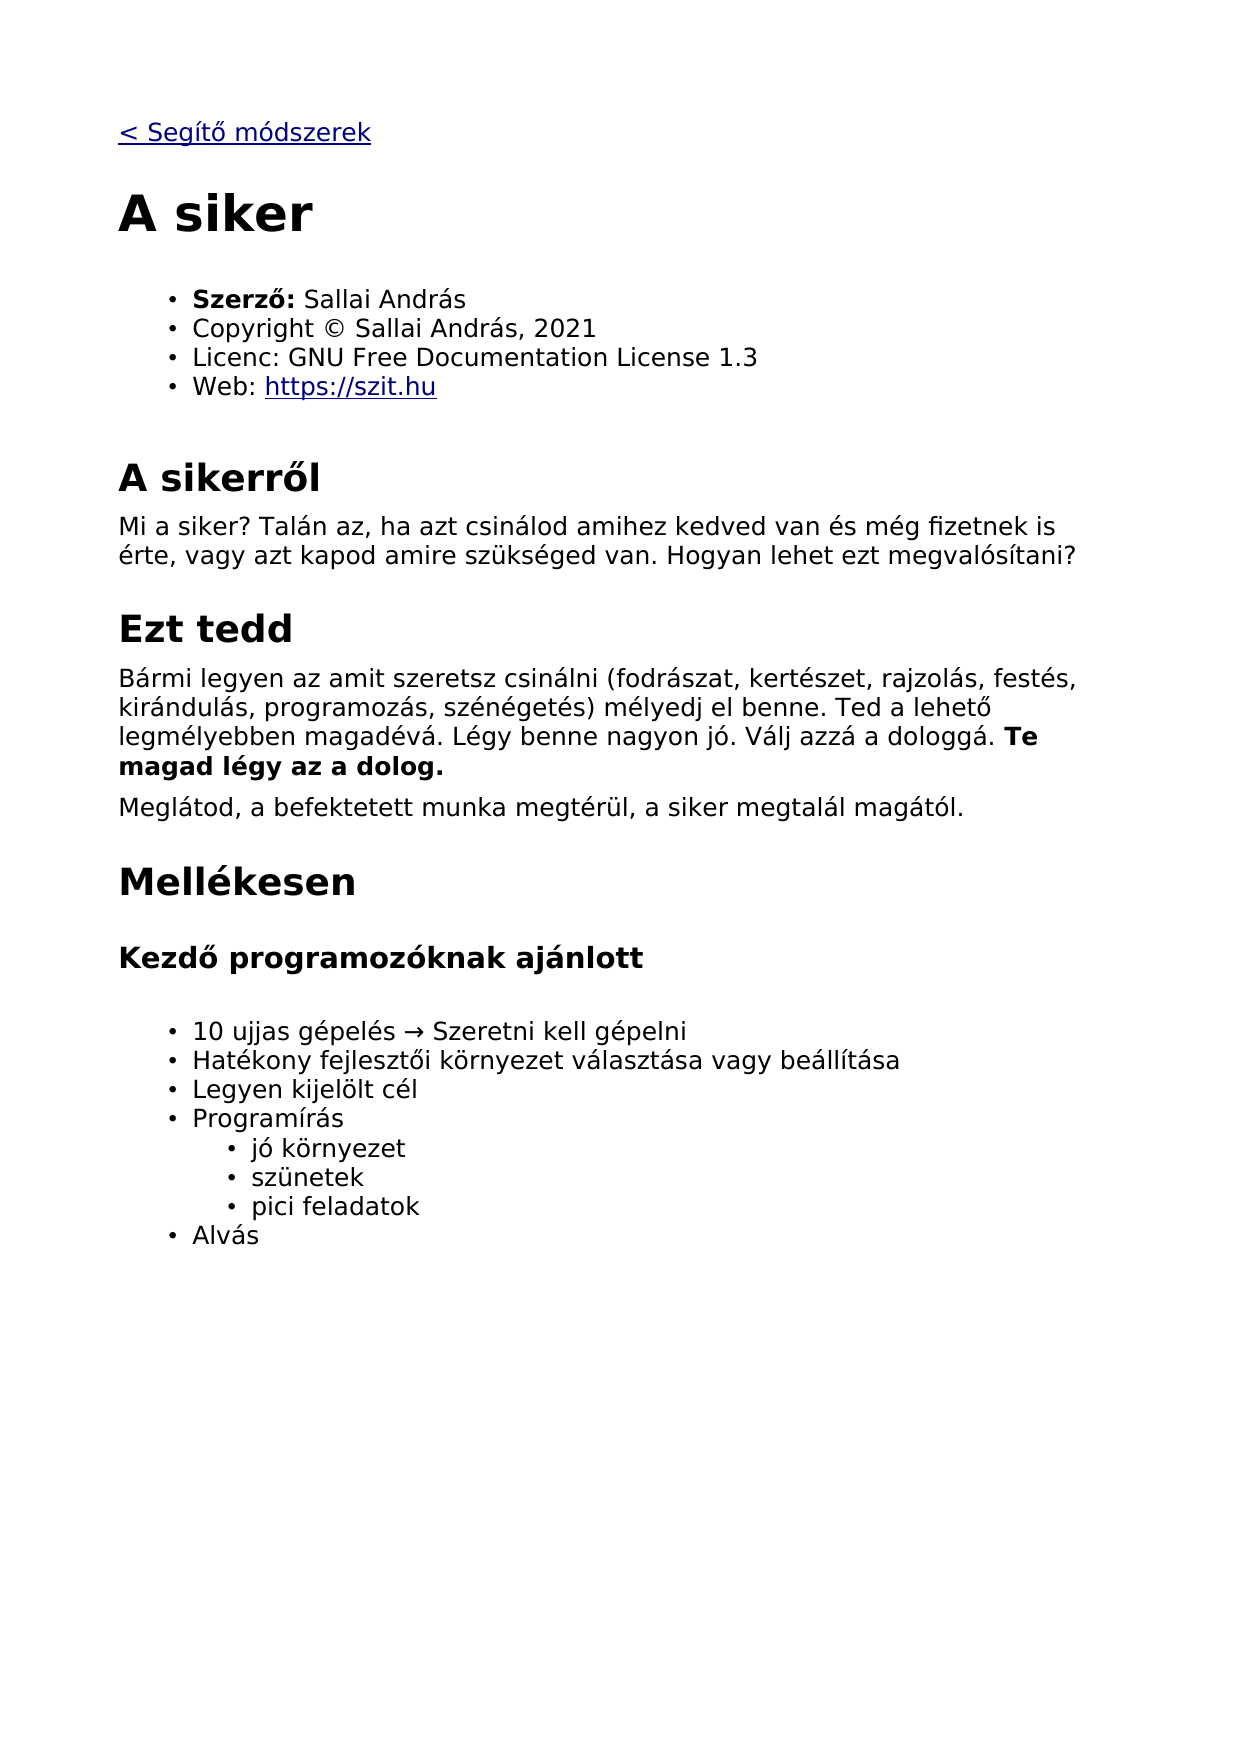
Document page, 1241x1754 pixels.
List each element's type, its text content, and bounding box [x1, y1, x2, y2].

list Licenc: GNU Free Documentation License 1.3 [177, 343, 1122, 372]
subtitle Mellékesen [118, 860, 1122, 904]
list Szerző: Sallai András [177, 285, 1122, 314]
list Web: https://szit.hu [177, 372, 1122, 402]
text Mi a siker? Talán az, ha azt csinálod amihez kedved van és még fizetnek is érte, vagy azt kapod amire szükséged van. Hogyan lehet ezt megvalósítani? [118, 512, 1122, 571]
list szünetek [236, 1163, 1122, 1192]
list Legyen kijelölt cél [177, 1076, 1122, 1105]
list jó környezet [236, 1134, 1122, 1163]
list Copyright © Sallai András, 2021 [177, 314, 1122, 343]
list 10 ujjas gépelés → Szeretni kell gépelni [177, 1017, 1122, 1046]
subtitle A sikerről [118, 456, 1122, 500]
text Bármi legyen az amit szeretsz csinálni (fodrászat, kertészet, rajzolás, festés, kirándulás, programozás, szénégetés) mélyedj el benne. Ted a lehető legmélyebben magadévá. Légy benne nagyon jó. Válj azzá a dologgá. Te magad légy az a dolog. [118, 664, 1122, 781]
list pici feladatok [236, 1192, 1122, 1221]
list Programírás [177, 1105, 1122, 1134]
subtitle A siker [118, 185, 1122, 243]
subtitle Ezt tedd [118, 608, 1122, 652]
subtitle Kezdő programozóknak ajánlott [118, 941, 1122, 975]
list Alvás [177, 1221, 1122, 1251]
list Hatékony fejlesztői környezet választása vagy beállítása [177, 1046, 1122, 1076]
text Meglátod, a befektetett munka megtérül, a siker megtalál magától. [118, 793, 1122, 823]
text < Segítő módszerek [118, 118, 1122, 147]
